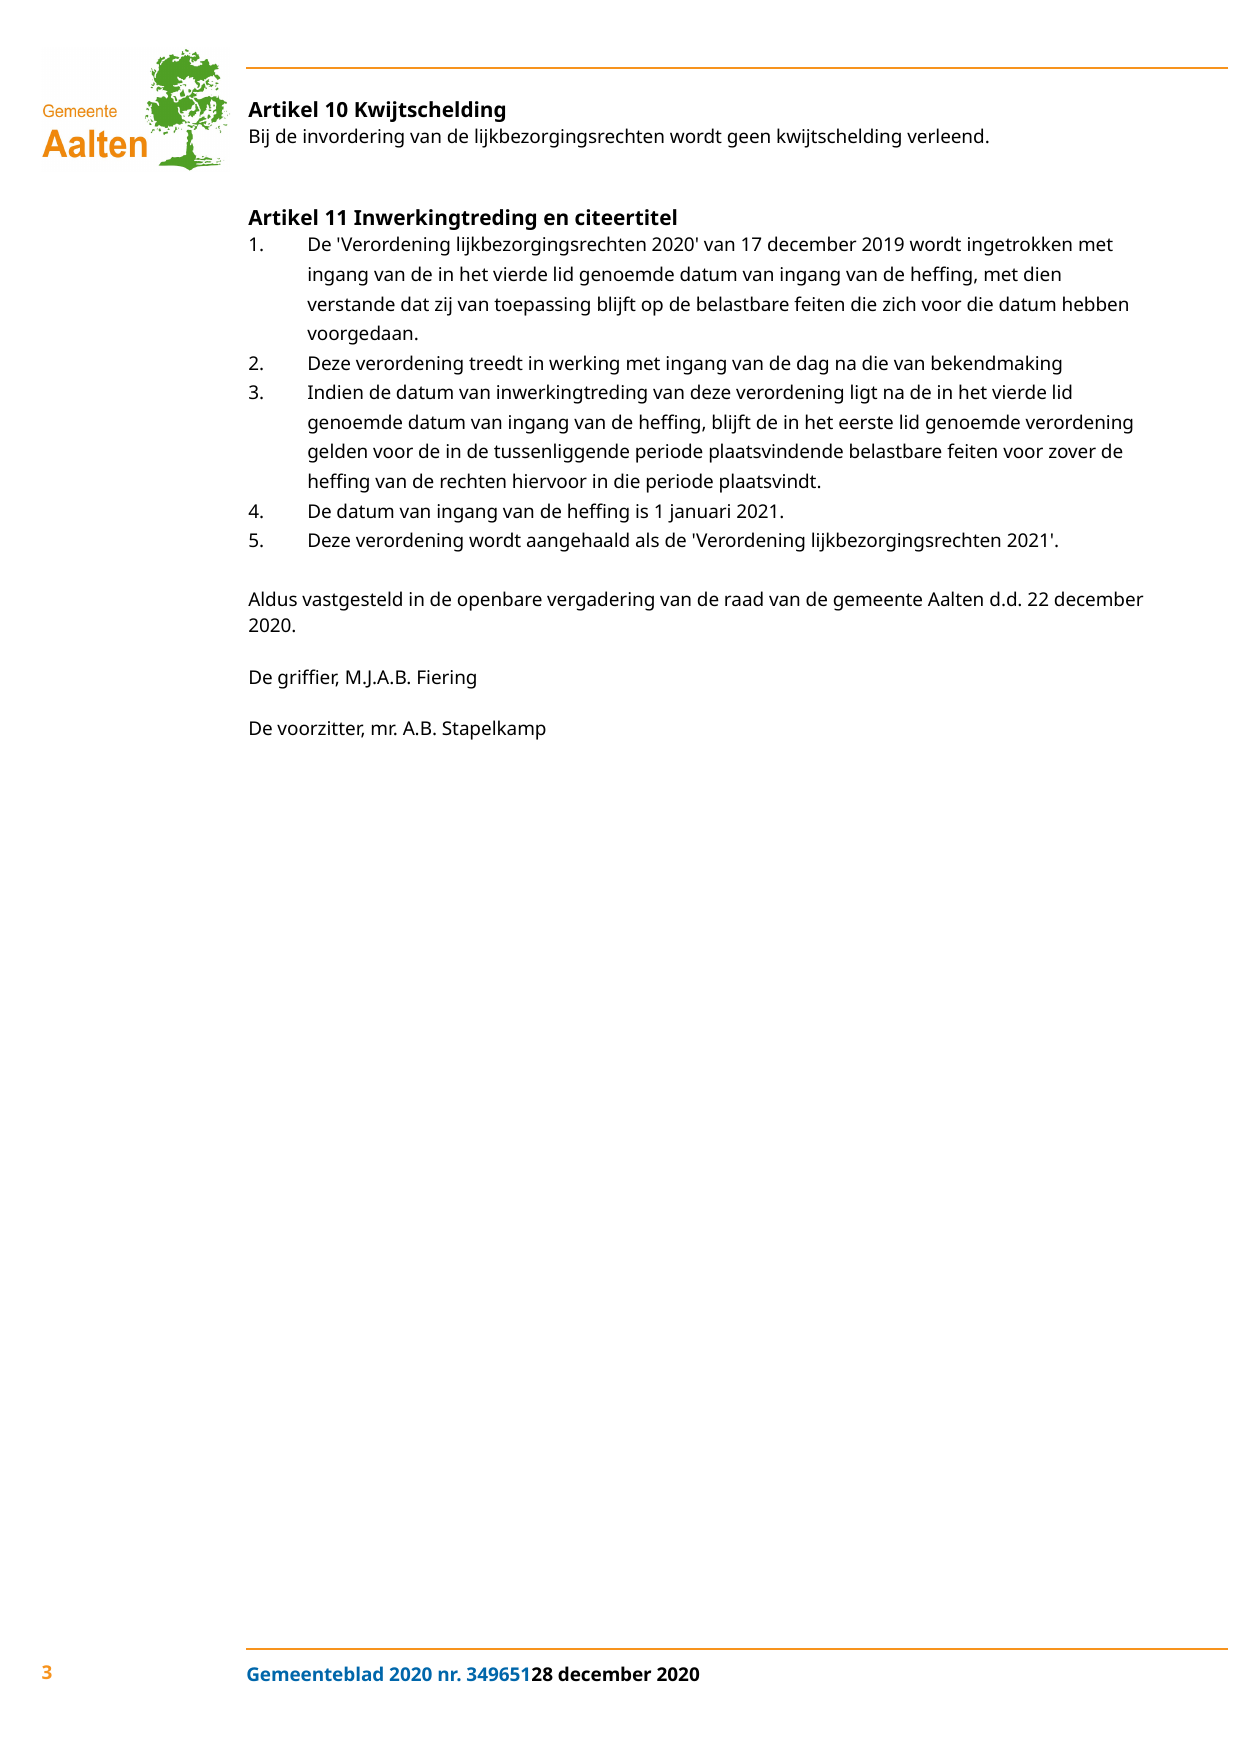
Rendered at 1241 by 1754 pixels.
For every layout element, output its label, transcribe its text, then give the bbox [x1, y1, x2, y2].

text Artikel 10 Kwijtschelding [248, 95, 1152, 123]
list Indien de datum van inwerkingtreding van deze verordening ligt na de in het vierde lid genoemde datum van ingang van de heffing, blijft de in het eerste lid genoemde verordening gelden voor de in de tussenliggende periode plaatsvindende belastbare feiten voor zover de heffing van de rechten hiervoor in die periode plaatsvindt. [248, 379, 1152, 494]
text Bij de invordering van de lijkbezorgingsrechten wordt geen kwijtschelding verleend. [248, 123, 1152, 149]
picture [41, 47, 231, 172]
list Deze verordening wordt aangehaald als de 'Verordening lijkbezorgingsrechten 2021'. [248, 527, 1152, 553]
text Aldus vastgesteld in de openbare vergadering van de raad van de gemeente Aalten d.d. 22 december 2020. [248, 587, 1152, 638]
list Deze verordening treedt in werking met ingang van de dag na die van bekendmaking [248, 350, 1152, 376]
text De griffier, M.J.A.B. Fiering [248, 664, 1152, 689]
text Artikel 11 Inwerkingtreding en citeertitel [248, 203, 1152, 232]
text De voorzitter, mr. A.B. Stapelkamp [248, 715, 1152, 741]
list De 'Verordening lijkbezorgingsrechten 2020' van 17 december 2019 wordt ingetrokken met ingang van de in het vierde lid genoemde datum van ingang van de heffing, met dien verstande dat zij van toepassing blijft op de belastbare feiten die zich voor die datum hebben voorgedaan. [248, 232, 1152, 346]
list De datum van ingang van de heffing is 1 januari 2021. [248, 498, 1152, 524]
